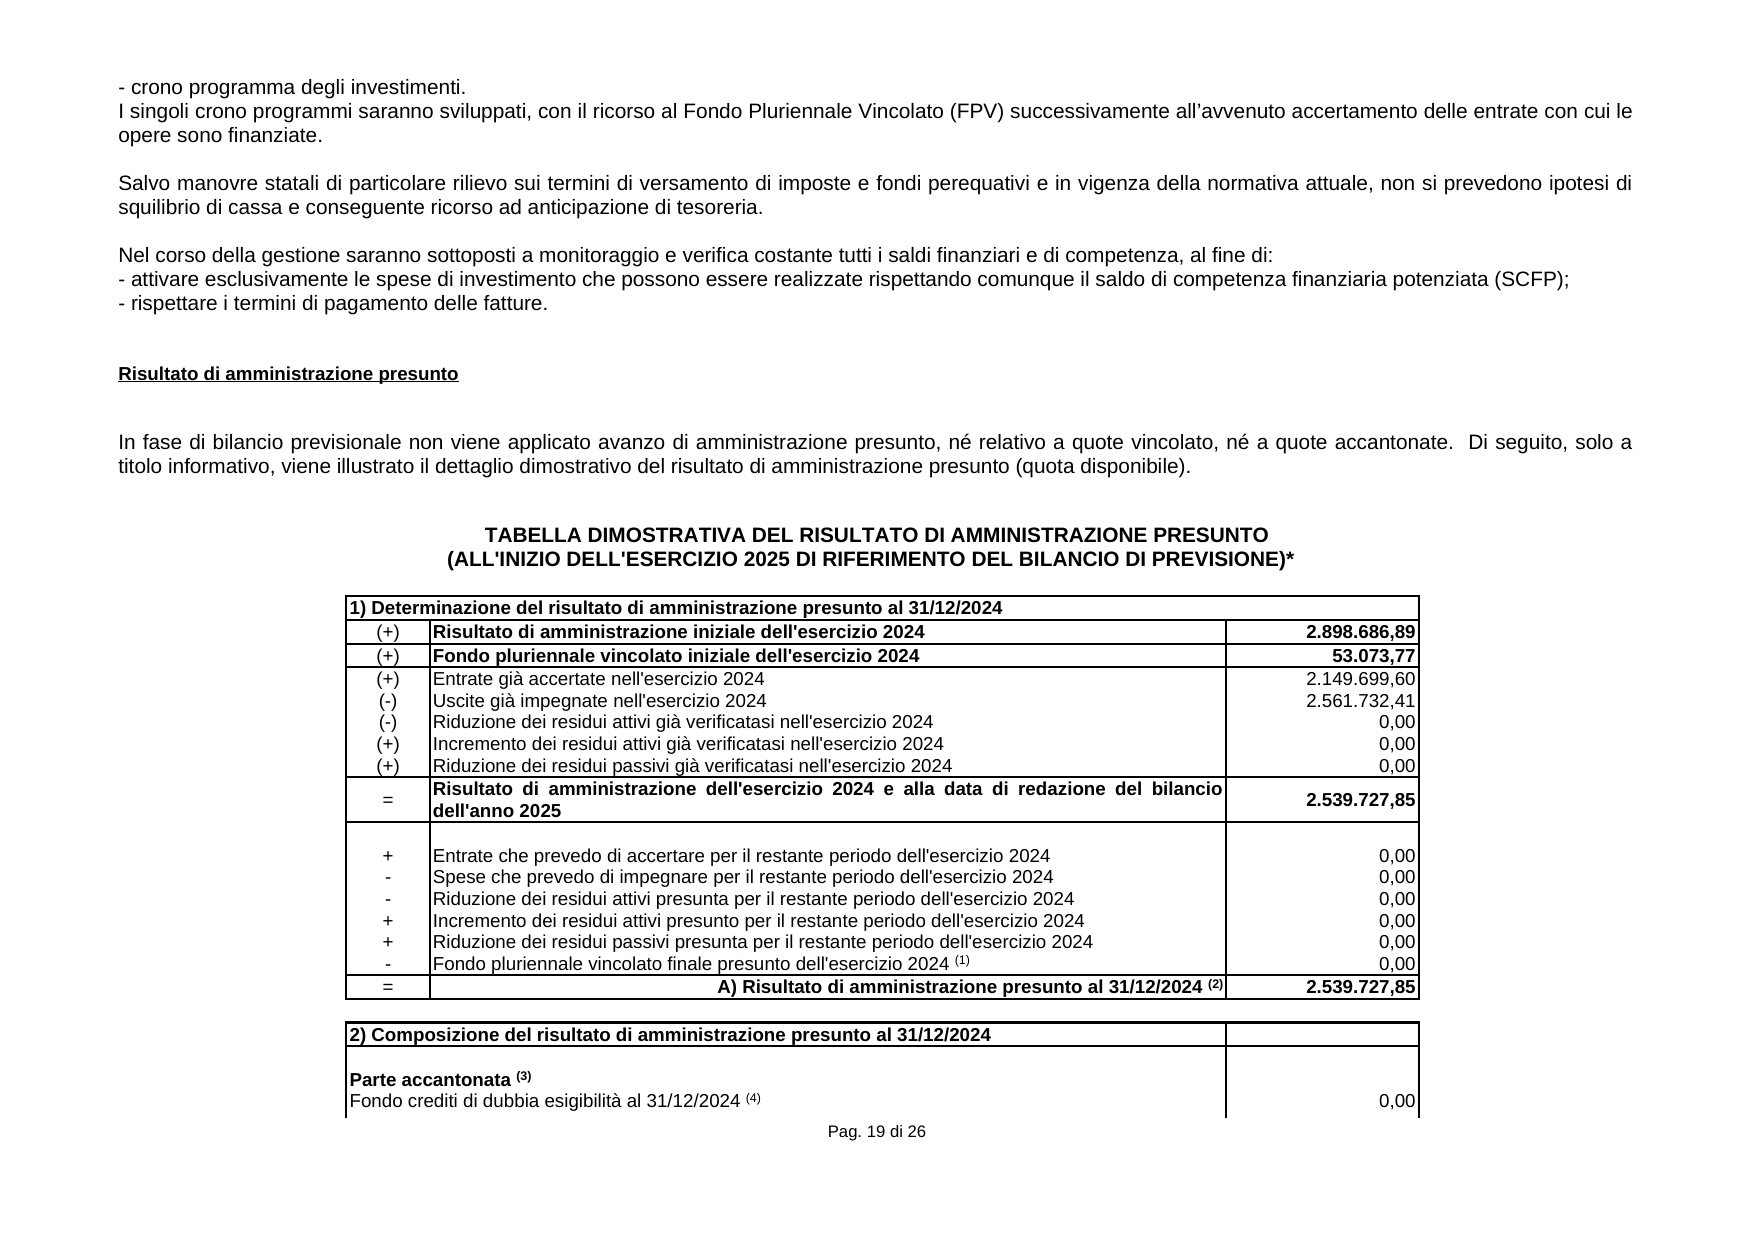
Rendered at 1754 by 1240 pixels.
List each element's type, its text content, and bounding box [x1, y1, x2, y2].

text - rispettare i termini di pagamento delle fatture. [118, 291, 1636, 314]
table_cell [1227, 1069, 1418, 1090]
table_cell Risultato di amministrazione dell'esercizio 2024 e alla data di redazione del bilancio dell'anno 2025 [431, 778, 1225, 821]
table_cell 0,00 [1227, 845, 1418, 866]
table_cell Incremento dei residui attivi già verificatasi nell'esercizio 2024 [431, 733, 1225, 754]
text Nel corso della gestione saranno sottoposti a monitoraggio e verifica costante tutti i saldi finanziari e di competenza, al fine di: [118, 243, 1636, 267]
table_cell 0,00 [1227, 711, 1418, 733]
table_cell (+) [347, 621, 429, 642]
table_cell [347, 1047, 1225, 1069]
table_cell + [347, 845, 429, 866]
table_cell - [347, 888, 429, 909]
table_cell 2.898.686,89 [1227, 621, 1418, 642]
table_cell (-) [347, 711, 429, 733]
table_cell Fondo pluriennale vincolato iniziale dell'esercizio 2024 [431, 645, 1225, 666]
table_cell Riduzione dei residui attivi presunta per il restante periodo dell'esercizio 2024 [431, 888, 1225, 909]
table_cell 0,00 [1227, 754, 1418, 776]
table_cell [1227, 1024, 1418, 1045]
table_cell Fondo crediti di dubbia esigibilità al 31/12/2024 (4) [347, 1090, 1225, 1117]
table_cell 0,00 [1227, 866, 1418, 888]
table_cell A) Risultato di amministrazione presunto al 31/12/2024 (2) [431, 976, 1225, 998]
table_cell Fondo pluriennale vincolato finale presunto dell'esercizio 2024 (1) [431, 953, 1225, 974]
table_cell [430, 1000, 1226, 1021]
table_cell Incremento dei residui attivi presunto per il restante periodo dell'esercizio 2024 [431, 910, 1225, 931]
text Risultato di amministrazione presunto [118, 362, 1636, 384]
table_cell [1227, 823, 1418, 845]
table_cell 0,00 [1227, 1090, 1418, 1117]
table_cell [1227, 1047, 1418, 1069]
table_cell (-) [347, 690, 429, 711]
table_cell 2.561.732,41 [1227, 690, 1418, 711]
table_cell 2.149.699,60 [1227, 668, 1418, 690]
table_cell (+) [347, 733, 429, 754]
table_cell [346, 1000, 429, 1021]
table_cell [1226, 1000, 1418, 1021]
table_cell 0,00 [1227, 888, 1418, 909]
table_cell + [347, 910, 429, 931]
table_cell Uscite già impegnate nell'esercizio 2024 [431, 690, 1225, 711]
table_cell 0,00 [1227, 931, 1418, 953]
table_cell Entrate che prevedo di accertare per il restante periodo dell'esercizio 2024 [431, 845, 1225, 866]
table_cell (+) [347, 668, 429, 690]
table_cell 2.539.727,85 [1227, 976, 1418, 998]
text In fase di bilancio previsionale non viene applicato avanzo di amministrazione presunto, né relativo a quote vincolato, né a quote accantonate. Di seguito, solo a titolo informativo, viene illustrato il dettaglio dimostrativo del risultato di amministrazione presunto (quota disponibile). [118, 430, 1636, 478]
table_cell Riduzione dei residui passivi presunta per il restante periodo dell'esercizio 2024 [431, 931, 1225, 953]
table_cell = [347, 976, 429, 998]
table_cell 0,00 [1227, 910, 1418, 931]
table_cell = [347, 778, 429, 821]
table_cell Parte accantonata (3) [347, 1069, 1225, 1090]
table_header 1) Determinazione del risultato di amministrazione presunto al 31/12/2024 [347, 597, 1418, 619]
table_cell + [347, 931, 429, 953]
table_cell [431, 823, 1225, 845]
text Salvo manovre statali di particolare rilievo sui termini di versamento di imposte e fondi perequativi e in vigenza della normativa attuale, non si prevedono ipotesi di squilibrio di cassa e conseguente ricorso ad anticipazione di tesoreria. [118, 171, 1636, 219]
table_cell 0,00 [1227, 953, 1418, 974]
table_cell (+) [347, 754, 429, 776]
text TABELLA DIMOSTRATIVA DEL RISULTATO DI AMMINISTRAZIONE PRESUNTO [118, 523, 1636, 547]
table_cell - [347, 953, 429, 974]
table_cell 2) Composizione del risultato di amministrazione presunto al 31/12/2024 [347, 1024, 1225, 1045]
table_cell 2.539.727,85 [1227, 778, 1418, 821]
text - attivare esclusivamente le spese di investimento che possono essere realizzate rispettando comunque il saldo di competenza finanziaria potenziata (SCFP); [118, 267, 1636, 291]
table_cell Riduzione dei residui attivi già verificatasi nell'esercizio 2024 [431, 711, 1225, 733]
text I singoli crono programmi saranno sviluppati, con il ricorso al Fondo Pluriennale Vincolato (FPV) successivamente all’avvenuto accertamento delle entrate con cui le opere sono finanziate. [118, 99, 1636, 147]
table_cell Entrate già accertate nell'esercizio 2024 [431, 668, 1225, 690]
text - crono programma degli investimenti. [118, 75, 1636, 99]
table_cell 0,00 [1227, 733, 1418, 754]
table_cell 53.073,77 [1227, 645, 1418, 666]
text (ALL'INIZIO DELL'ESERCIZIO 2025 DI RIFERIMENTO DEL BILANCIO DI PREVISIONE)* [418, 547, 1636, 571]
table_cell (+) [347, 645, 429, 666]
table_cell Risultato di amministrazione iniziale dell'esercizio 2024 [431, 621, 1225, 642]
table_cell [347, 823, 429, 845]
table_cell Riduzione dei residui passivi già verificatasi nell'esercizio 2024 [431, 754, 1225, 776]
table_cell Spese che prevedo di impegnare per il restante periodo dell'esercizio 2024 [431, 866, 1225, 888]
table_cell - [347, 866, 429, 888]
